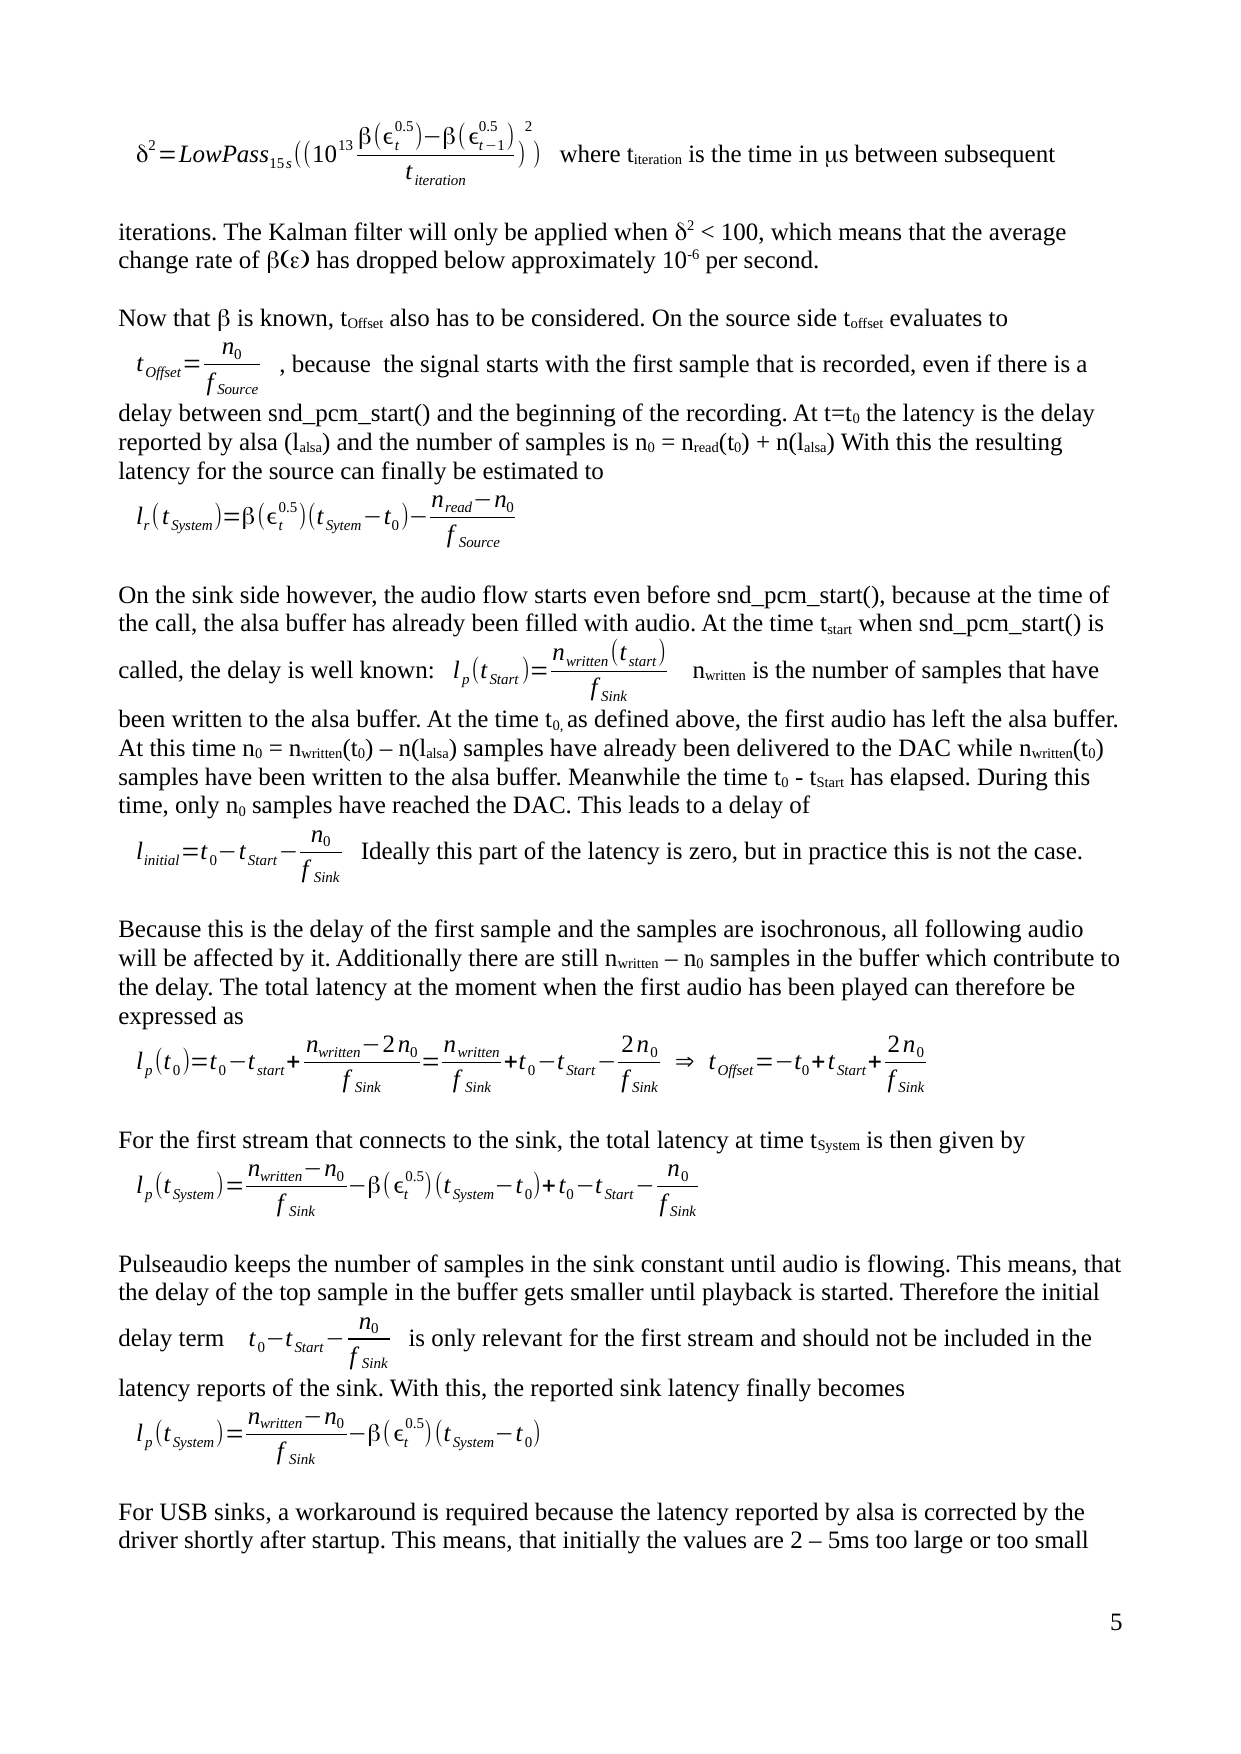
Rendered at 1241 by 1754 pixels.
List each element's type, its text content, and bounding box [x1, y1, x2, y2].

text For USB sinks, a workaround is required because the latency reported by alsa is corrected by the driver shortly after startup. This means, that initially the values are 2 – 5ms too large or too small [118, 1497, 1122, 1554]
text iterations. The Kalman filter will only be applied when d2 < 100, which means that the average change rate of b(e) has dropped below approximately 10-6 per second. [118, 217, 1122, 274]
text where titeration is the time in ms between subsequent [118, 118, 1122, 188]
text Ideally this part of the latency is zero, but in practice this is not the case. [118, 819, 1122, 886]
text Now that b is known, tOffset also has to be considered. On the source side toffset evaluates to, because the signal starts with the first sample that is recorded, even if there is a delay between snd_pcm_start() and the beginning of the recording. At t=t0 the latency is the delay reported by alsa (lalsa) and the number of samples is n0 = nread(t0) + n(lalsa) With this the resulting latency for the source can finally be estimated to [118, 303, 1122, 484]
text Because this is the delay of the first sample and the samples are isochronous, all following audio will be affected by it. Additionally there are still nwritten – n0 samples in the buffer which contribute to the delay. The total latency at the moment when the first audio has been played can therefore be expressed as [118, 914, 1122, 1029]
text For the first stream that connects to the sink, the total latency at time tSystem is then given by [118, 1125, 1122, 1153]
text Pulseaudio keeps the number of samples in the sink constant until audio is flowing. This means, that the delay of the top sample in the buffer gets smaller until playback is started. Therefore the initial delay term is only relevant for the first stream and should not be included in the latency reports of the sink. With this, the reported sink latency finally becomes [118, 1249, 1122, 1401]
text On the sink side however, the audio flow starts even before snd_pcm_start(), because at the time of the call, the alsa buffer has already been filled with audio. At the time tstart when snd_pcm_start() is called, the delay is well known: nwritten is the number of samples that have been written to the alsa buffer. At the time t0, as defined above, the first audio has left the alsa buffer. At this time n0 = nwritten(t0) – n(lalsa) samples have already been delivered to the DAC while nwritten(t0) samples have been written to the alsa buffer. Meanwhile the time t0 - tStart has elapsed. During this time, only n0 samples have reached the DAC. This leads to a delay of [118, 580, 1122, 819]
